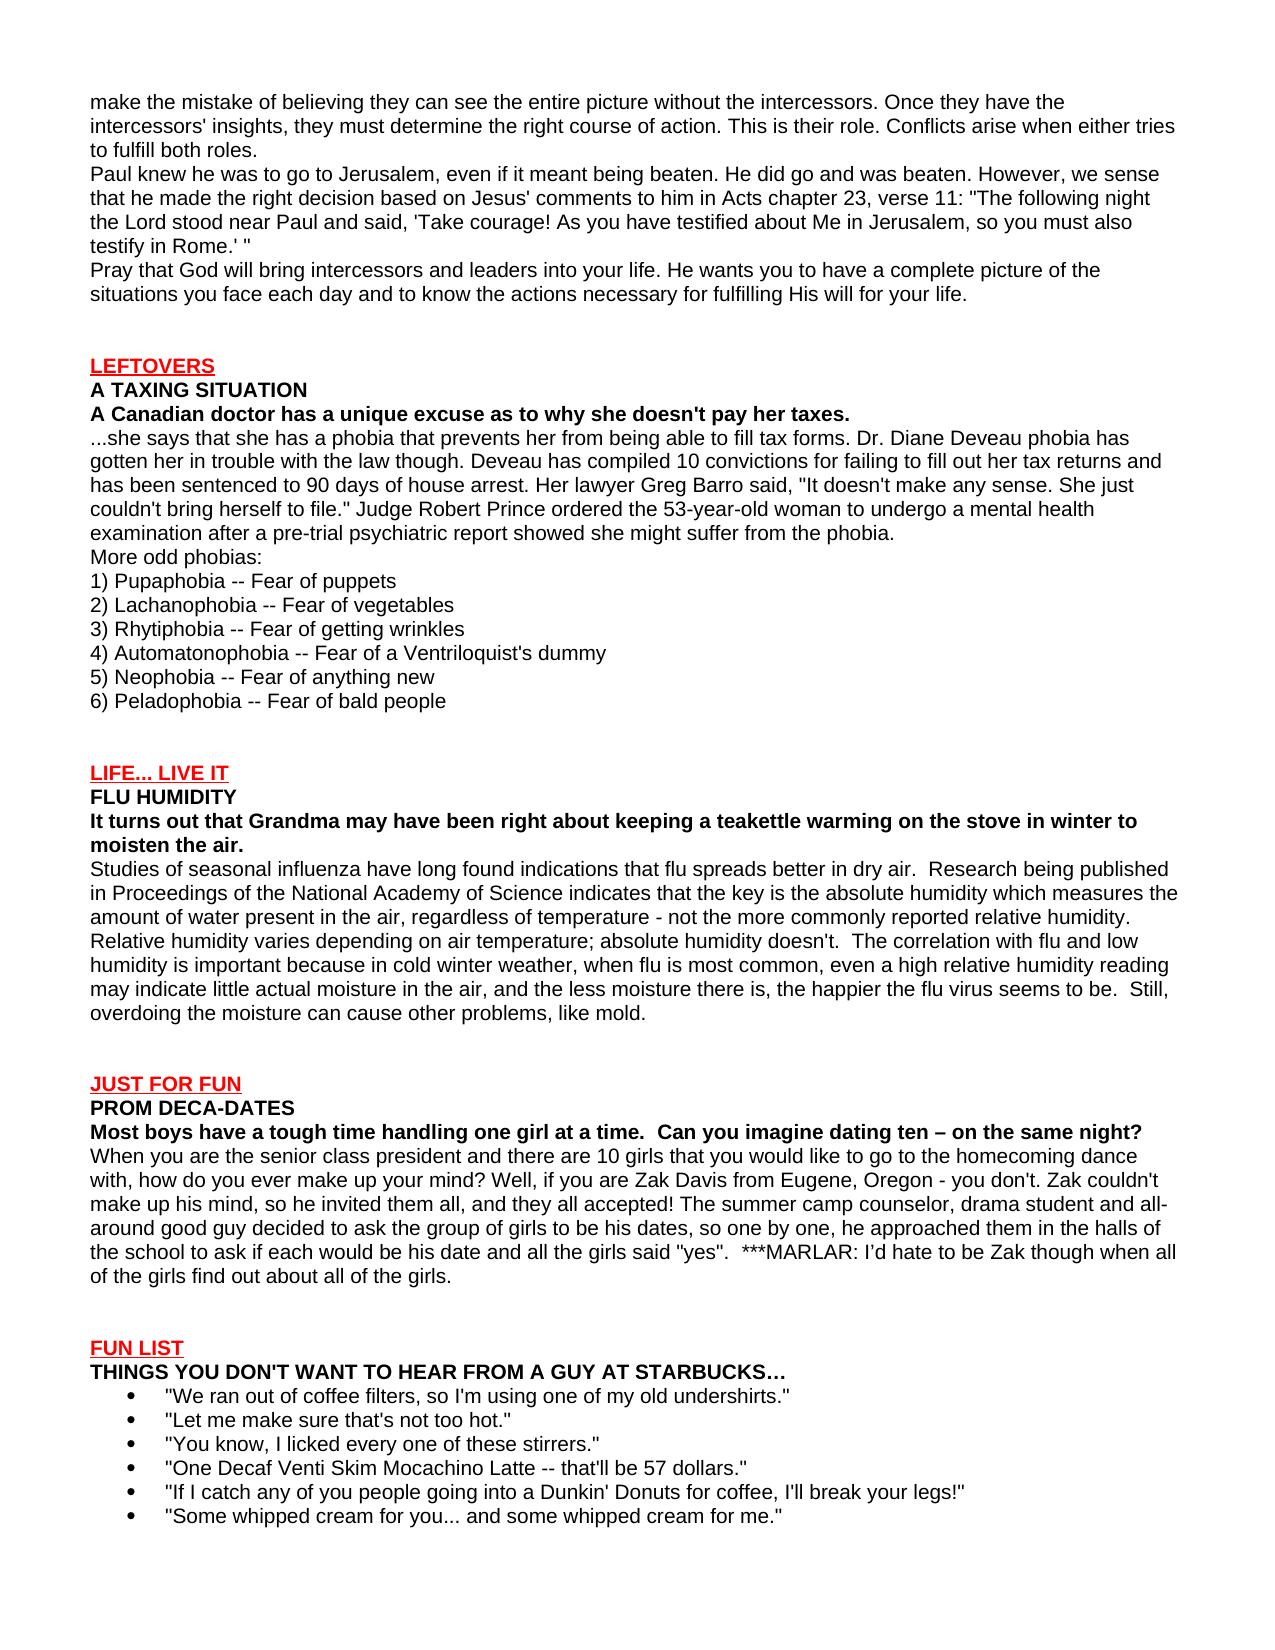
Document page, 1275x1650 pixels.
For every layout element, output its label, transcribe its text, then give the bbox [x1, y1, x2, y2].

text When you are the senior class president and there are 10 girls that you would like to go to the homecoming dance with, how do you ever make up your mind? Well, if you are Zak Davis from Eugene, Oregon - you don't. Zak couldn't make up his mind, so he invited them all, and they all accepted! The summer camp counselor, drama student and all-around good guy decided to ask the group of girls to be his dates, so one by one, he approached them in the halls of the school to ask if each would be his date and all the girls said "yes". ***MARLAR: I’d hate to be Zak though when all of the girls find out about all of the girls. [90, 1144, 1185, 1288]
text Studies of seasonal influenza have long found indications that flu spreads better in dry air. Research being published in Proceedings of the National Academy of Science indicates that the key is the absolute humidity which measures the amount of water present in the air, regardless of temperature - not the more commonly reported relative humidity. Relative humidity varies depending on air temperature; absolute humidity doesn't. The correlation with flu and low humidity is important because in cold winter weather, when flu is most common, even a high relative humidity reading may indicate little actual moisture in the air, and the less moisture there is, the happier the flu virus seems to be. Still, overdoing the moisture can cause other problems, like mold. [90, 857, 1185, 1024]
list "If I catch any of you people going into a Dunkin' Donuts for coffee, I'll break your legs!" [127, 1480, 1185, 1504]
text make the mistake of believing they can see the entire picture without the intercessors. Once they have the intercessors' insights, they must determine the right course of action. This is their role. Conflicts arise when either tries to fulfill both roles. [90, 90, 1185, 162]
text LIFE... LIVE IT [90, 761, 1185, 785]
list "Some whipped cream for you... and some whipped cream for me." [127, 1504, 1185, 1528]
text 1) Pupaphobia -- Fear of puppets [90, 569, 1185, 593]
text ...she says that she has a phobia that prevents her from being able to fill tax forms. Dr. Diane Deveau phobia has gotten her in trouble with the law though. Deveau has compiled 10 convictions for failing to fill out her tax returns and has been sentenced to 90 days of house arrest. Her lawyer Greg Barro said, "It doesn't make any sense. She just couldn't bring herself to file." Judge Robert Prince ordered the 53-year-old woman to undergo a mental health examination after a pre-trial psychiatric report showed she might suffer from the phobia. [90, 425, 1185, 545]
text 2) Lachanophobia -- Fear of vegetables [90, 593, 1185, 617]
list "You know, I licked every one of these stirrers." [127, 1432, 1185, 1456]
list "Let me make sure that's not too hot." [127, 1408, 1185, 1432]
list "We ran out of coffee filters, so I'm using one of my old undershirts." [127, 1384, 1185, 1408]
text LEFTOVERS [90, 353, 1185, 377]
text It turns out that Grandma may have been right about keeping a teakettle warming on the stove in winter to moisten the air. [90, 809, 1185, 857]
text PROM DECA-DATES [90, 1096, 1185, 1120]
text FUN LIST [90, 1336, 1185, 1360]
text JUST FOR FUN [90, 1072, 1185, 1096]
text 5) Neophobia -- Fear of anything new [90, 665, 1185, 689]
text Most boys have a tough time handling one girl at a time. Can you imagine dating ten – on the same night? [90, 1120, 1185, 1144]
text A TAXING SITUATION [90, 377, 1185, 401]
list "One Decaf Venti Skim Mocachino Latte -- that'll be 57 dollars." [127, 1456, 1185, 1480]
text A Canadian doctor has a unique excuse as to why she doesn't pay her taxes. [90, 401, 1185, 425]
text 4) Automatonophobia -- Fear of a Ventriloquist's dummy [90, 641, 1185, 665]
text More odd phobias: [90, 545, 1185, 569]
text THINGS YOU DON'T WANT TO HEAR FROM A GUY AT STARBUCKS… [90, 1360, 1185, 1384]
text 3) Rhytiphobia -- Fear of getting wrinkles [90, 617, 1185, 641]
text FLU HUMIDITY [90, 785, 1185, 809]
text Paul knew he was to go to Jerusalem, even if it meant being beaten. He did go and was beaten. However, we sense that he made the right decision based on Jesus' comments to him in Acts chapter 23, verse 11: "The following night the Lord stood near Paul and said, 'Take courage! As you have testified about Me in Jerusalem, so you must also testify in Rome.' " Pray that God will bring intercessors and leaders into your life. He wants you to have a complete picture of the situations you face each day and to know the actions necessary for fulfilling His will for your life. [90, 162, 1185, 306]
text 6) Peladophobia -- Fear of bald people [90, 689, 1185, 713]
